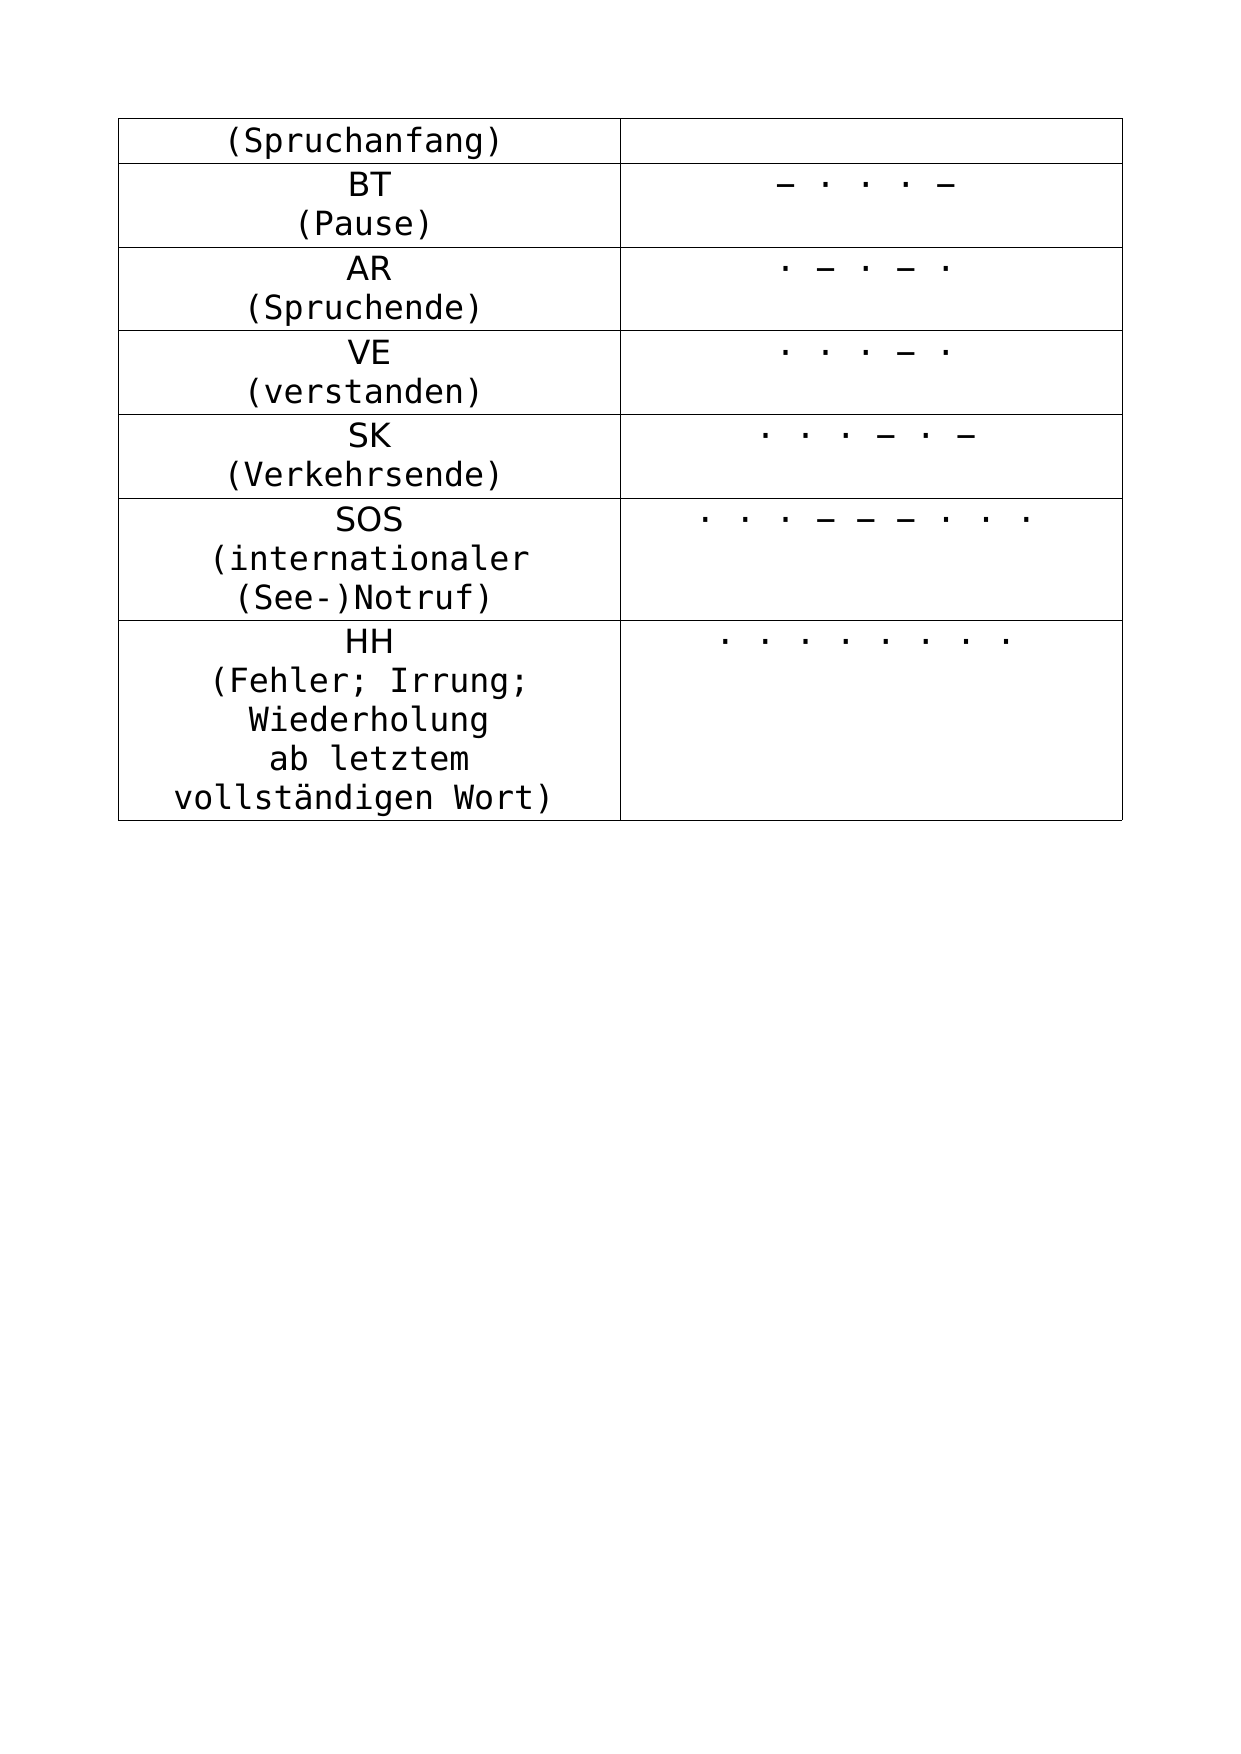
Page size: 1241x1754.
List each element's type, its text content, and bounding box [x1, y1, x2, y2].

table_cell [621, 119, 1122, 163]
table_cell VE (verstanden) [119, 331, 620, 414]
table_cell SOS (internationaler (See-)Notruf) [119, 499, 620, 620]
table_cell · · · − · [621, 331, 1122, 414]
table_cell · · · − · − [621, 415, 1122, 497]
table_cell SK (Verkehrsende) [119, 415, 620, 497]
table_cell HH (Fehler; Irrung; Wiederholung ab letztem vollständigen Wort) [119, 621, 620, 820]
table_cell · · · − − − · · · [621, 499, 1122, 620]
table_cell (Spruchanfang) [119, 119, 620, 163]
table_cell · − · − · [621, 248, 1122, 330]
table_cell · · · · · · · · [621, 621, 1122, 820]
table_cell − · · · − [621, 164, 1122, 247]
table_cell BT (Pause) [119, 164, 620, 247]
table_cell AR (Spruchende) [119, 248, 620, 330]
